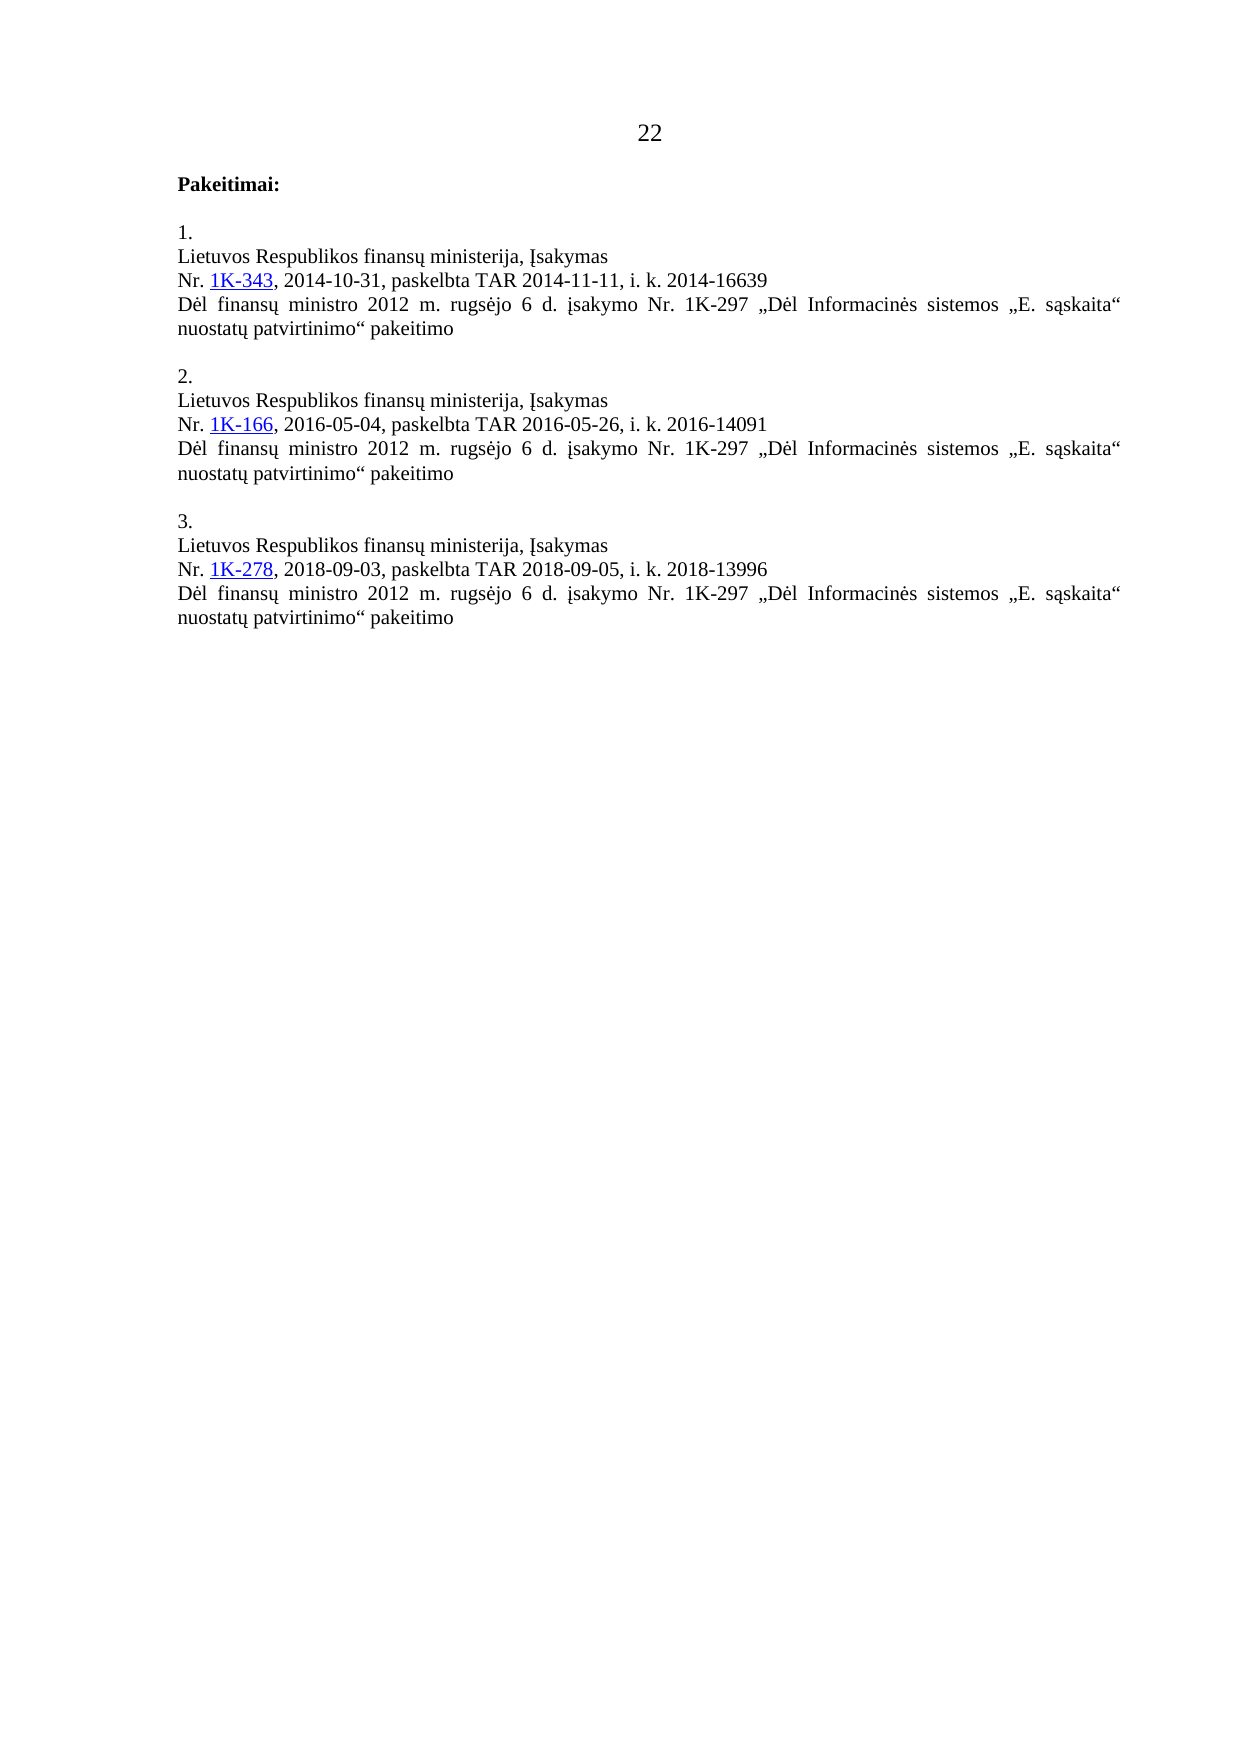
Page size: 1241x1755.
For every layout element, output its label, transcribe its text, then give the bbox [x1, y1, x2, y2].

text 1. [177, 220, 1122, 244]
text Dėl finansų ministro 2012 m. rugsėjo 6 d. įsakymo Nr. 1K-297 „Dėl Informacinės sistemos „E. sąskaita“ nuostatų patvirtinimo“ pakeitimo [177, 436, 1122, 484]
text Lietuvos Respublikos finansų ministerija, Įsakymas [177, 533, 1122, 557]
text 2. [177, 364, 1122, 388]
text Dėl finansų ministro 2012 m. rugsėjo 6 d. įsakymo Nr. 1K-297 „Dėl Informacinės sistemos „E. sąskaita“ nuostatų patvirtinimo“ pakeitimo [177, 292, 1122, 340]
text Dėl finansų ministro 2012 m. rugsėjo 6 d. įsakymo Nr. 1K-297 „Dėl Informacinės sistemos „E. sąskaita“ nuostatų patvirtinimo“ pakeitimo [177, 581, 1122, 629]
text Nr. 1K-278, 2018-09-03, paskelbta TAR 2018-09-05, i. k. 2018-13996 [177, 557, 1122, 581]
text Pakeitimai: [177, 172, 1122, 196]
text Nr. 1K-343, 2014-10-31, paskelbta TAR 2014-11-11, i. k. 2014-16639 [177, 268, 1122, 292]
text Lietuvos Respublikos finansų ministerija, Įsakymas [177, 388, 1122, 412]
text 3. [177, 508, 1122, 533]
text Nr. 1K-166, 2016-05-04, paskelbta TAR 2016-05-26, i. k. 2016-14091 [177, 412, 1122, 436]
text Lietuvos Respublikos finansų ministerija, Įsakymas [177, 244, 1122, 268]
